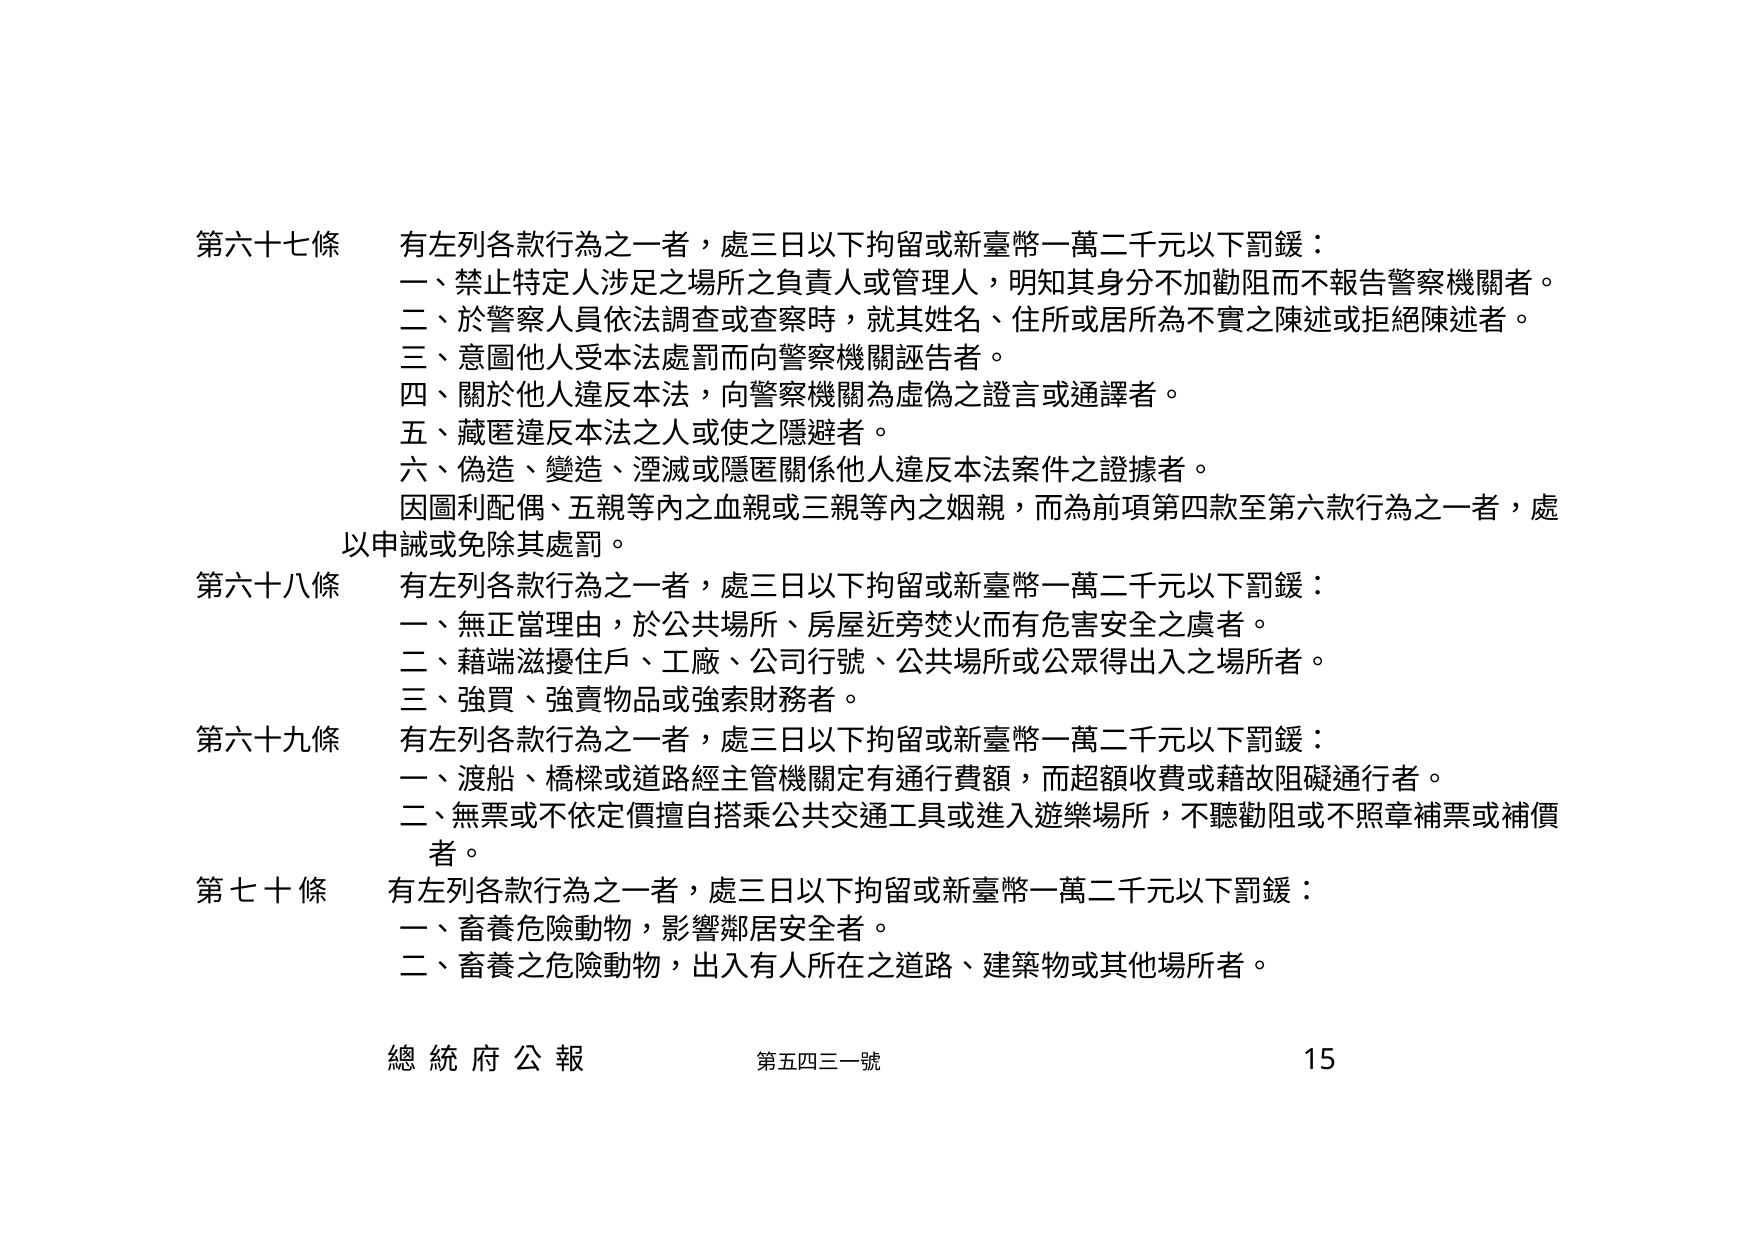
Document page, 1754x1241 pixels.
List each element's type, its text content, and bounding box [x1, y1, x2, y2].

text 一、渡船、橋樑或道路經主管機關定有通行費額，而超額收費或藉故阻礙通行者。 [399, 759, 1559, 797]
text 一、畜養危險動物，影響鄰居安全者。 [399, 909, 1559, 947]
text 三、強買、強賣物品或強索財務者。 [399, 680, 1559, 717]
text 二、無票或不依定價擅自搭乘公共交通工具或進入遊樂場所，不聽勸阻或不照章補票或補價者。 [399, 797, 1559, 872]
text 第六十七條 有左列各款行為之一者，處三日以下拘留或新臺幣一萬二千元以下罰鍰： [195, 222, 1559, 263]
text 二、畜養之危險動物，出入有人所在之道路、建築物或其他場所者。 [399, 947, 1559, 984]
text 第七十條 有左列各款行為之一者，處三日以下拘留或新臺幣一萬二千元以下罰鍰： [195, 872, 1559, 909]
text 五、藏匿違反本法之人或使之隱避者。 [399, 413, 1559, 451]
text 二、於警察人員依法調查或查察時，就其姓名、住所或居所為不實之陳述或拒絕陳述者。 [399, 301, 1559, 338]
text 六、偽造、變造、湮滅或隱匿關係他人違反本法案件之證據者。 [399, 451, 1559, 488]
text 四、關於他人違反本法，向警察機關為虛偽之證言或通譯者。 [399, 376, 1559, 413]
text 三、意圖他人受本法處罰而向警察機關誣告者。 [399, 338, 1559, 376]
text 一、禁止特定人涉足之場所之負責人或管理人，明知其身分不加勸阻而不報告警察機關者。 [399, 263, 1559, 301]
text 二、藉端滋擾住戶、工廠、公司行號、公共場所或公眾得出入之場所者。 [399, 642, 1559, 680]
text 一、無正當理由，於公共場所、房屋近旁焚火而有危害安全之虞者。 [399, 605, 1559, 642]
text 第六十九條 有左列各款行為之一者，處三日以下拘留或新臺幣一萬二千元以下罰鍰： [195, 717, 1559, 759]
text 第六十八條 有左列各款行為之一者，處三日以下拘留或新臺幣一萬二千元以下罰鍰： [195, 563, 1559, 605]
text 因圖利配偶、五親等內之血親或三親等內之姻親，而為前項第四款至第六款行為之一者，處以申誡或免除其處罰。 [341, 488, 1559, 563]
